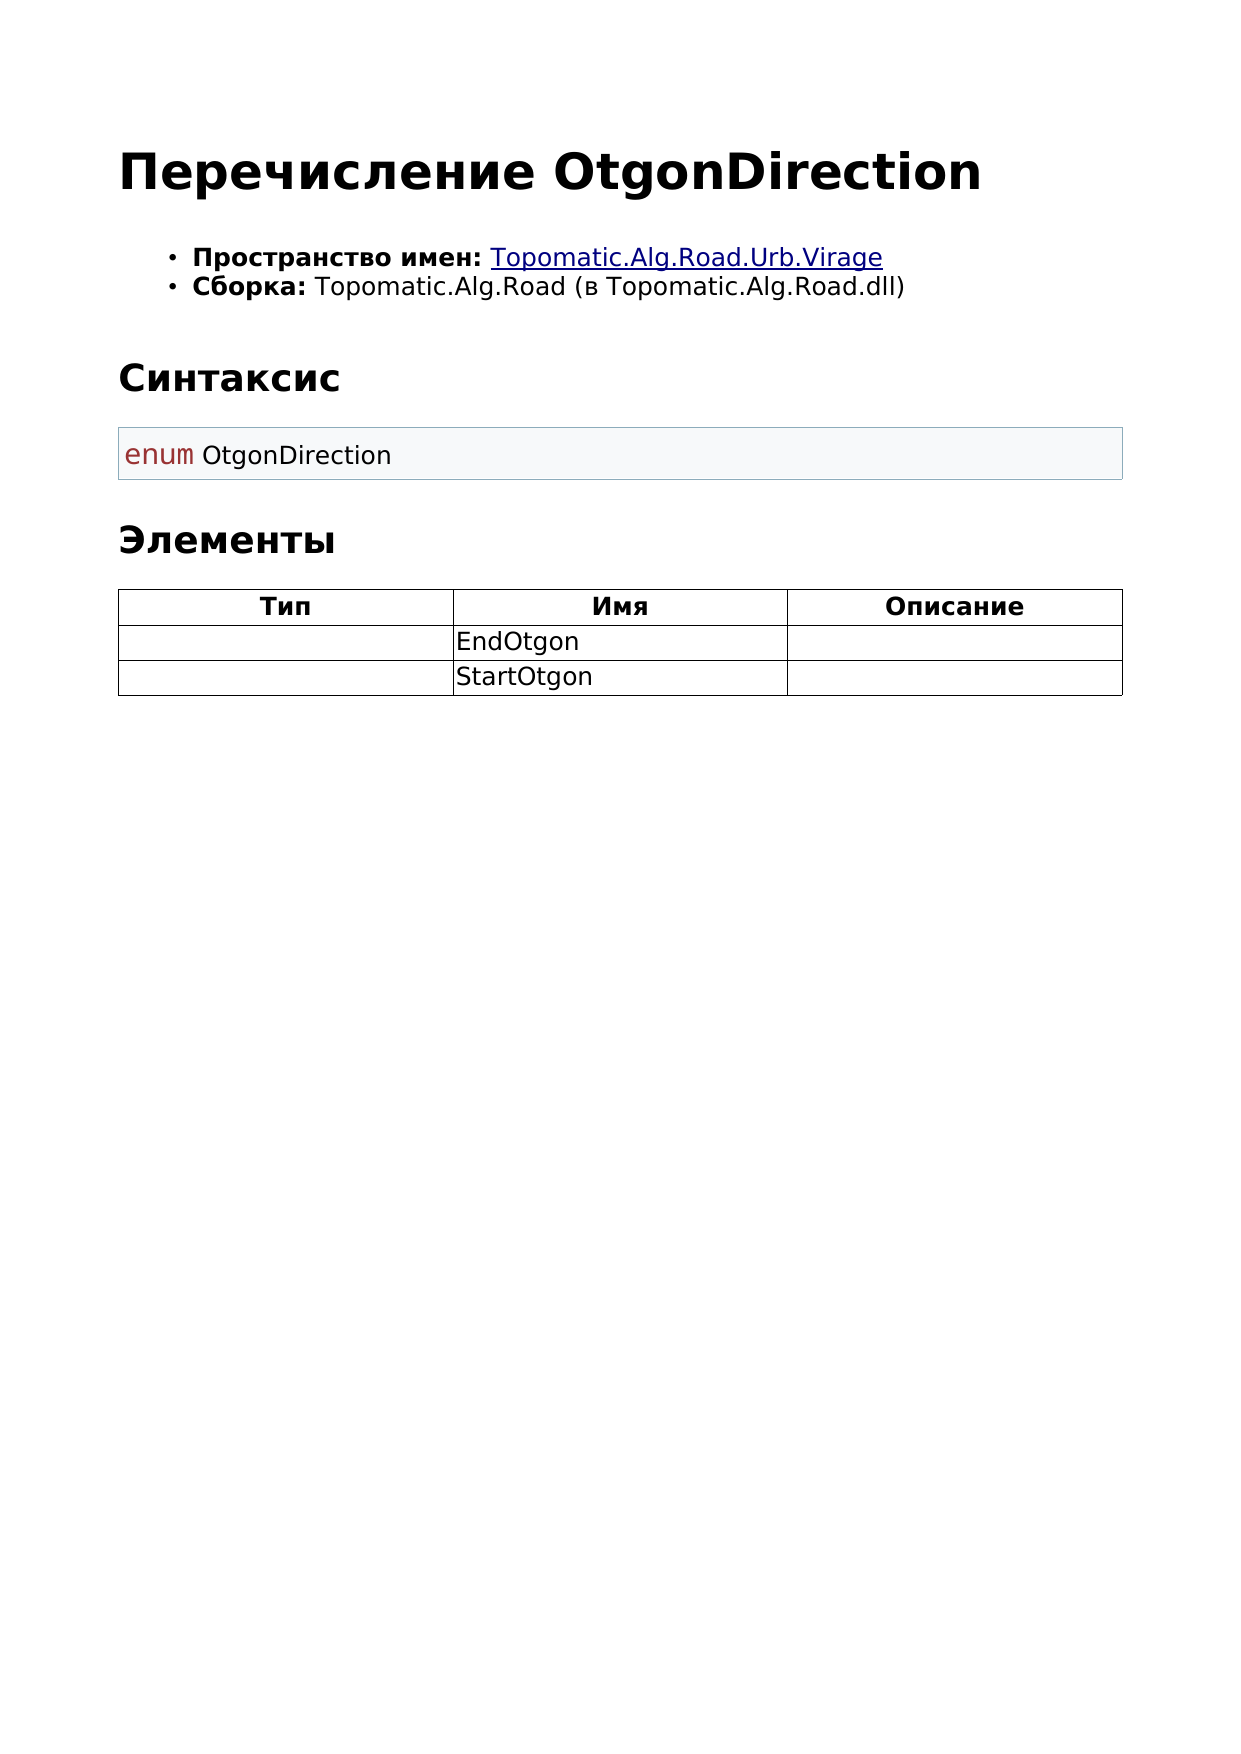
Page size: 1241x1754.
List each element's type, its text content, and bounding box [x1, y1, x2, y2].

table_cell [788, 626, 1122, 659]
table_header Тип [119, 590, 453, 624]
table_cell [119, 626, 453, 659]
table_header Описание [788, 590, 1122, 624]
subtitle Перечисление OtgonDirection [118, 143, 1122, 201]
table_header Имя [454, 590, 787, 624]
table_cell [788, 661, 1122, 695]
table_cell [119, 661, 453, 695]
subtitle Синтаксис [118, 356, 1122, 400]
list Сборка: Topomatic.Alg.Road (в Topomatic.Alg.Road.dll) [177, 272, 1122, 302]
table_cell StartOtgon [454, 661, 787, 695]
list Пространство имен: Topomatic.Alg.Road.Urb.Virage [177, 243, 1122, 272]
subtitle Элементы [118, 518, 1122, 562]
table_cell EndOtgon [454, 626, 787, 659]
table_header enum OtgonDirection [119, 428, 1122, 478]
